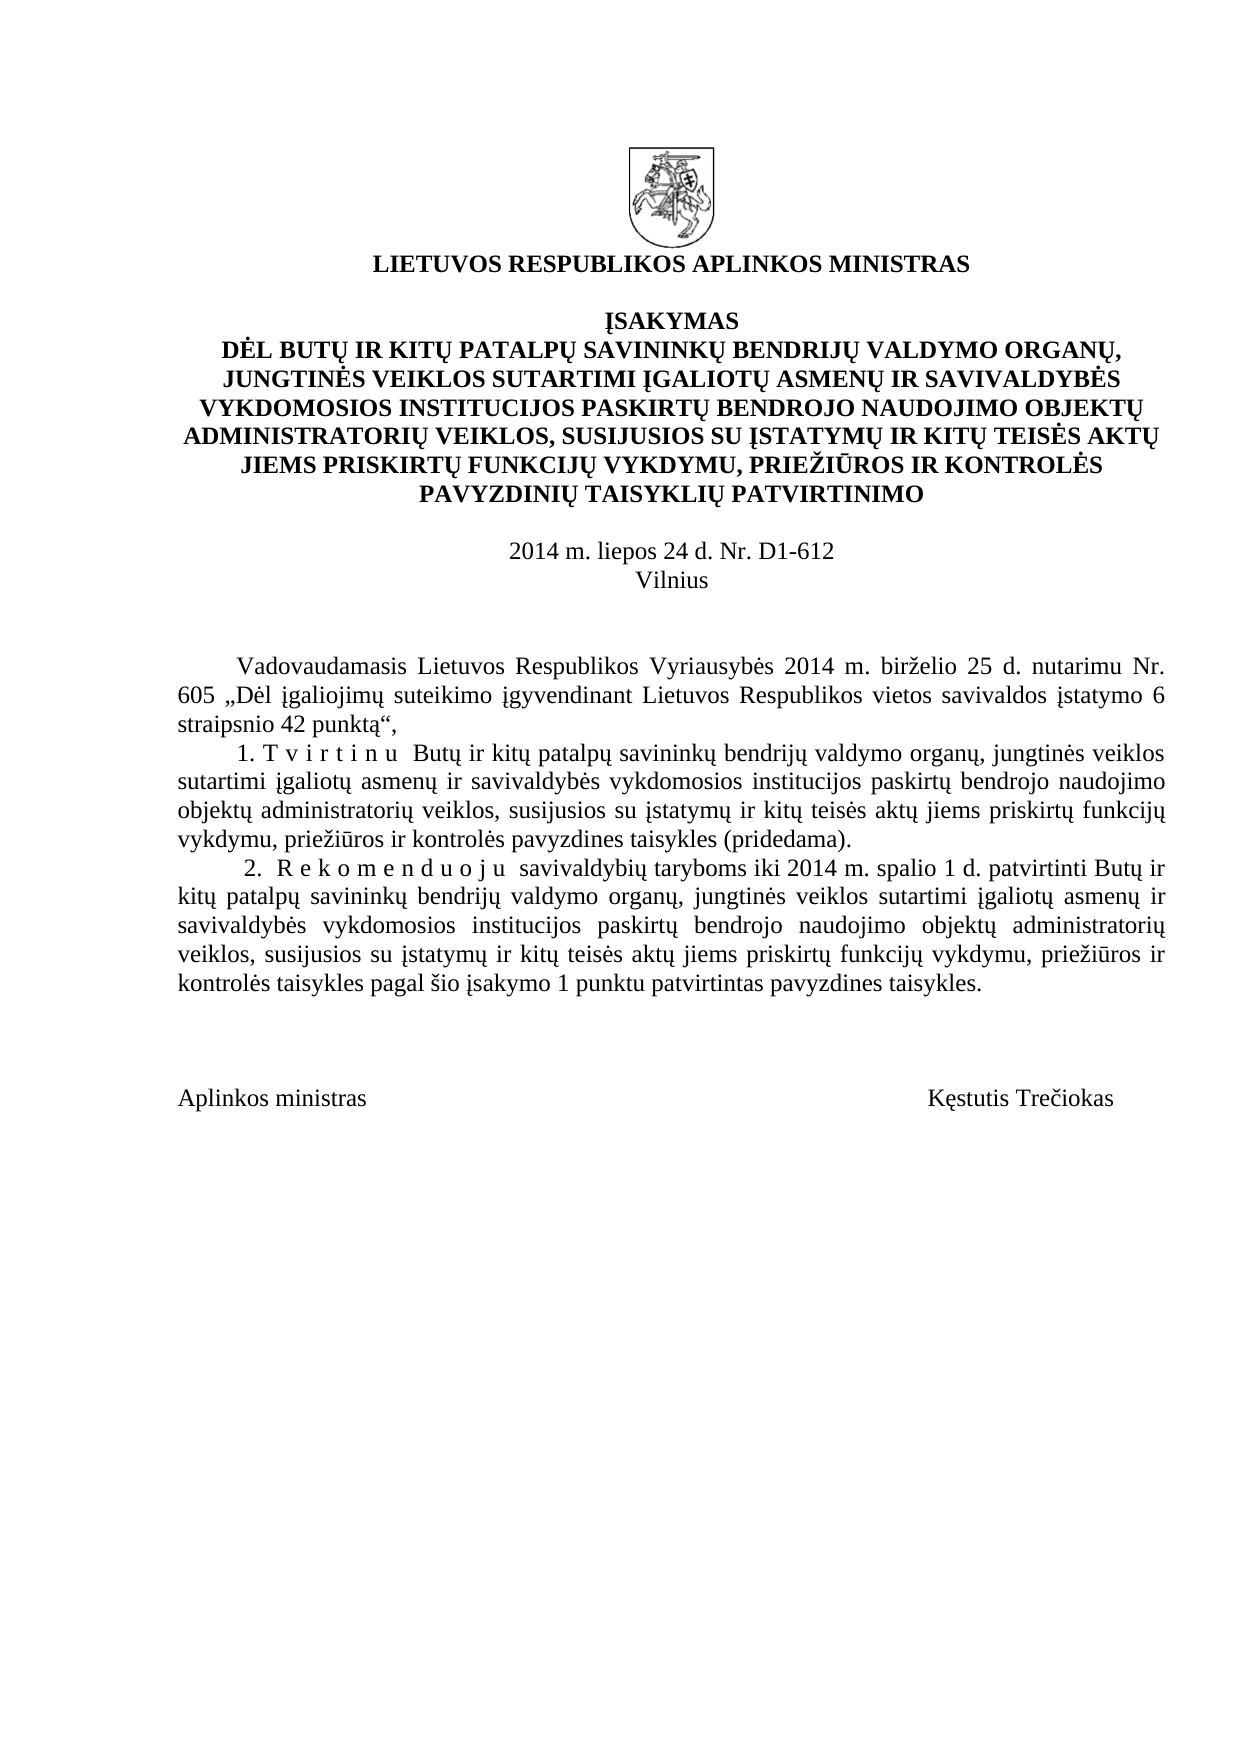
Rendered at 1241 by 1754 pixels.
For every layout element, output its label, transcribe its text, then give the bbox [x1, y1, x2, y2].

text LIETUVOS RESPUBLIKOS APLINKOS MINISTRAS [177, 249, 1166, 278]
text Vadovaudamasis Lietuvos Respublikos Vyriausybės 2014 m. birželio 25 d. nutarimu Nr. 605 „Dėl įgaliojimų suteikimo įgyvendinant Lietuvos Respublikos vietos savivaldos įstatymo 6 straipsnio 42 punktą“, [177, 651, 1166, 738]
text DĖL BUtų ir kitų patalpų savininkų bendrijų valdymo organų, jungtinės veiklos sutartimi įgaliotų asmenų ir savivaldybės vykdomosios institucijos paskirtų bendrojo naudojimo objektų administratorių veiklos, susijusios su įstatymų ir kitų teisės aktų jiems priskirtų funkcijų vykdymu, priežiūros ir kontrolės pavyzdinIŲ taisyklIŲ PATVIRTINIMO [177, 335, 1166, 508]
text 2. R e k o m e n d u o j u savivaldybių taryboms iki 2014 m. spalio 1 d. patvirtinti Butų ir kitų patalpų savininkų bendrijų valdymo organų, jungtinės veiklos sutartimi įgaliotų asmenų ir savivaldybės vykdomosios institucijos paskirtų bendrojo naudojimo objektų administratorių veiklos, susijusios su įstatymų ir kitų teisės aktų jiems priskirtų funkcijų vykdymu, priežiūros ir kontrolės taisykles pagal šio įsakymo 1 punktu patvirtintas pavyzdines taisykles. [177, 853, 1166, 996]
text ĮSAKYMAS [177, 306, 1166, 335]
text Aplinkos ministras Kęstutis Trečiokas [177, 1083, 1166, 1111]
text Vilnius [177, 565, 1166, 594]
text 1. T v i r t i n u Butų ir kitų patalpų savininkų bendrijų valdymo organų, jungtinės veiklos sutartimi įgaliotų asmenų ir savivaldybės vykdomosios institucijos paskirtų bendrojo naudojimo objektų administratorių veiklos, susijusios su įstatymų ir kitų teisės aktų jiems priskirtų funkcijų vykdymu, priežiūros ir kontrolės pavyzdines taisykles (pridedama). [177, 738, 1166, 853]
text 2014 m. liepos 24 d. Nr. D1-612 [177, 536, 1166, 565]
